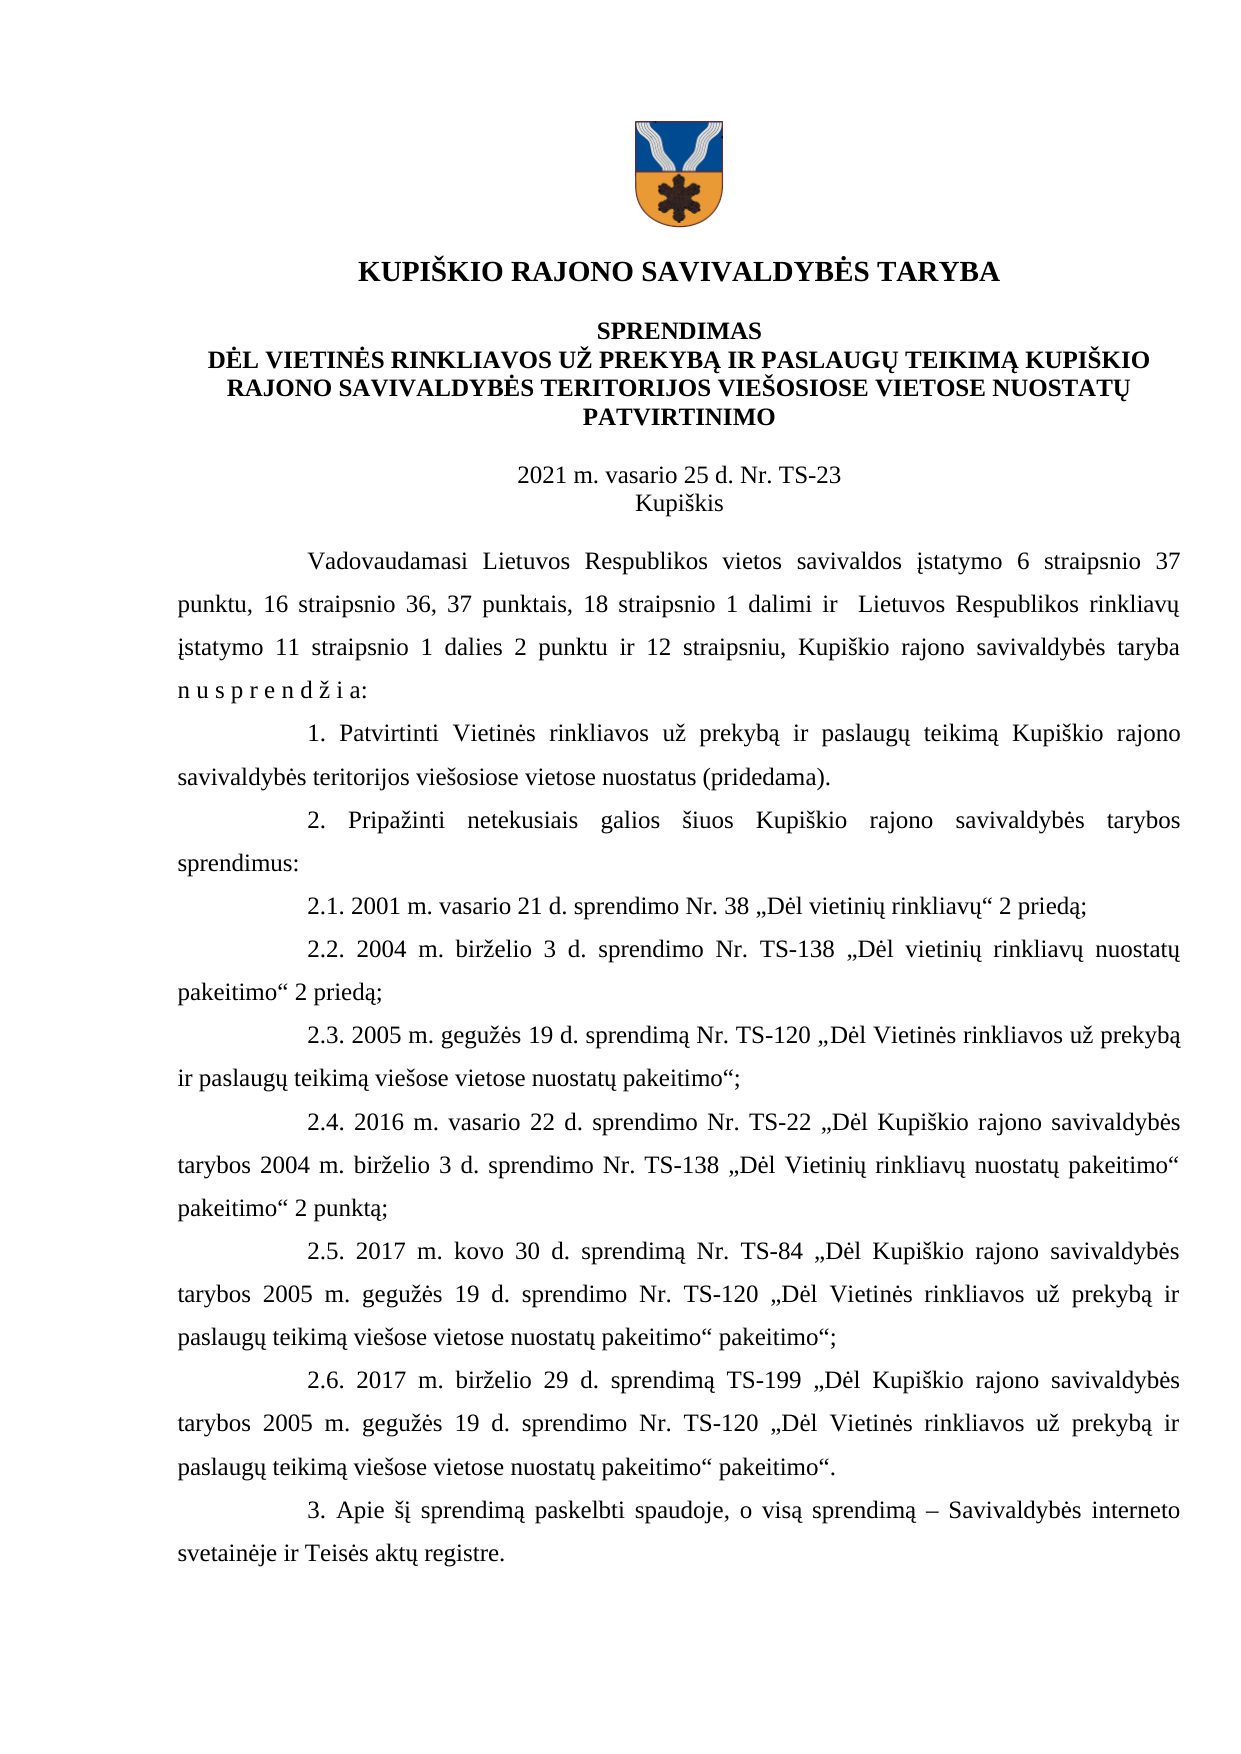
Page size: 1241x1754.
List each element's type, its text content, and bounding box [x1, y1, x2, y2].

text Kupiškis [177, 488, 1181, 517]
text 2.4. 2016 m. vasario 22 d. sprendimo Nr. TS-22 „Dėl Kupiškio rajono savivaldybės tarybos 2004 m. birželio 3 d. sprendimo Nr. TS-138 „Dėl Vietinių rinkliavų nuostatų pakeitimo“ pakeitimo“ 2 punktą; [177, 1107, 1181, 1222]
text 3. Apie šį sprendimą paskelbti spaudoje, o visą sprendimą – Savivaldybės interneto svetainėje ir Teisės aktų registre. [177, 1495, 1181, 1567]
text 2.2. 2004 m. birželio 3 d. sprendimo Nr. TS-138 „Dėl vietinių rinkliavų nuostatų pakeitimo“ 2 priedą; [177, 934, 1181, 1006]
text 1. Patvirtinti Vietinės rinkliavos už prekybą ir paslaugų teikimą Kupiškio rajono savivaldybės teritorijos viešosiose vietose nuostatus (pridedama). [177, 718, 1181, 790]
text DĖL VIETINĖS RINKLIAVOS UŽ PREKYBĄ IR PASLAUGŲ TEIKIMĄ KUPIŠKIO RAJONO SAVIVALDYBĖS TERITORIJOS VIEŠOSIOSE VIETOSE NUOSTATŲ PATVIRTINIMO [177, 345, 1181, 431]
text 2021 m. vasario 25 d. Nr. TS-23 [177, 460, 1181, 488]
text 2.5. 2017 m. kovo 30 d. sprendimą Nr. TS-84 „Dėl Kupiškio rajono savivaldybės tarybos 2005 m. gegužės 19 d. sprendimo Nr. TS-120 „Dėl Vietinės rinkliavos už prekybą ir paslaugų teikimą viešose vietose nuostatų pakeitimo“ pakeitimo“; [177, 1236, 1181, 1351]
text 2. Pripažinti netekusiais galios šiuos Kupiškio rajono savivaldybės tarybos sprendimus: [177, 805, 1181, 877]
text Vadovaudamasi Lietuvos Respublikos vietos savivaldos įstatymo 6 straipsnio 37 punktu, 16 straipsnio 36, 37 punktais, 18 straipsnio 1 dalimi ir Lietuvos Respublikos rinkliavų įstatymo 11 straipsnio 1 dalies 2 punktu ir 12 straipsniu, Kupiškio rajono savivaldybės taryba n u s p r e n d ž i a: [177, 546, 1181, 704]
text KUPIŠKIO RAJONO SAVIVALDYBĖS TARYBA [177, 254, 1181, 287]
text 2.3. 2005 m. gegužės 19 d. sprendimą Nr. TS-120 „Dėl Vietinės rinkliavos už prekybą ir paslaugų teikimą viešose vietose nuostatų pakeitimo“; [177, 1020, 1181, 1092]
text 2.1. 2001 m. vasario 21 d. sprendimo Nr. 38 „Dėl vietinių rinkliavų“ 2 priedą; [177, 891, 1181, 920]
text 2.6. 2017 m. birželio 29 d. sprendimą TS-199 „Dėl Kupiškio rajono savivaldybės tarybos 2005 m. gegužės 19 d. sprendimo Nr. TS-120 „Dėl Vietinės rinkliavos už prekybą ir paslaugų teikimą viešose vietose nuostatų pakeitimo“ pakeitimo“. [177, 1365, 1181, 1480]
text SPRENDIMAS [177, 316, 1181, 345]
